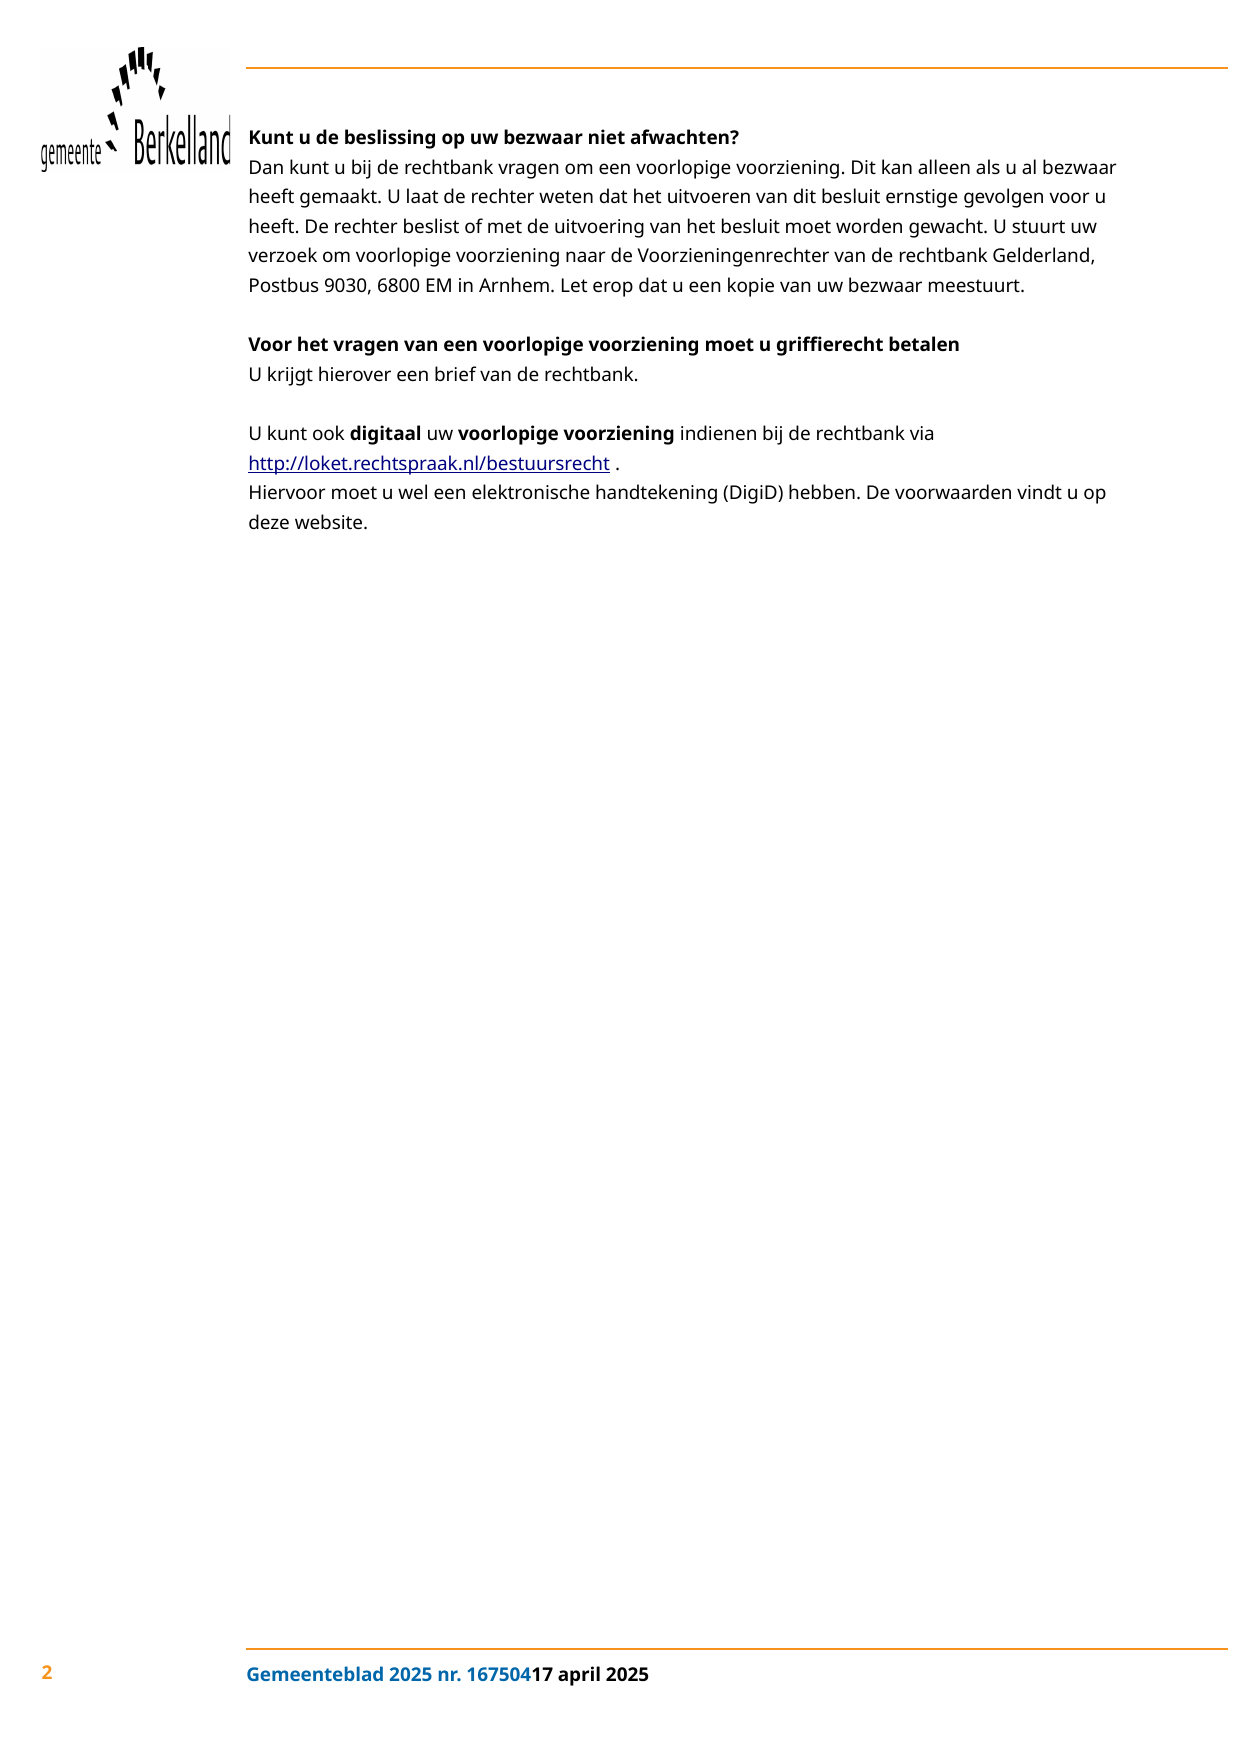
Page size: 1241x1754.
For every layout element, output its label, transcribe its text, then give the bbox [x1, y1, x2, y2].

text Voor het vragen van een voorlopige voorziening moet u griffierecht betalen [248, 331, 1152, 357]
text Kunt u de beslissing op uw bezwaar niet afwachten? [248, 124, 1152, 150]
text U krijgt hierover een brief van de rechtbank. [248, 361, 1152, 387]
text U kunt ook digitaal uw voorlopige voorziening indienen bij de rechtbank via http://loket.rechtspraak.nl/bestuursrecht . [248, 420, 1152, 476]
text Dan kunt u bij de rechtbank vragen om een voorlopige voorziening. Dit kan alleen als u al bezwaar heeft gemaakt. U laat de rechter weten dat het uitvoeren van dit besluit ernstige gevolgen voor u heeft. De rechter beslist of met de uitvoering van het besluit moet worden gewacht. U stuurt uw verzoek om voorlopige voorziening naar de Voorzieningenrechter van de rechtbank Gelderland, Postbus 9030, 6800 EM in Arnhem. Let erop dat u een kopie van uw bezwaar meestuurt. [248, 154, 1152, 298]
text Hiervoor moet u wel een elektronische handtekening (DigiD) hebben. De voorwaarden vindt u op deze website. [248, 479, 1152, 535]
picture [41, 47, 231, 172]
